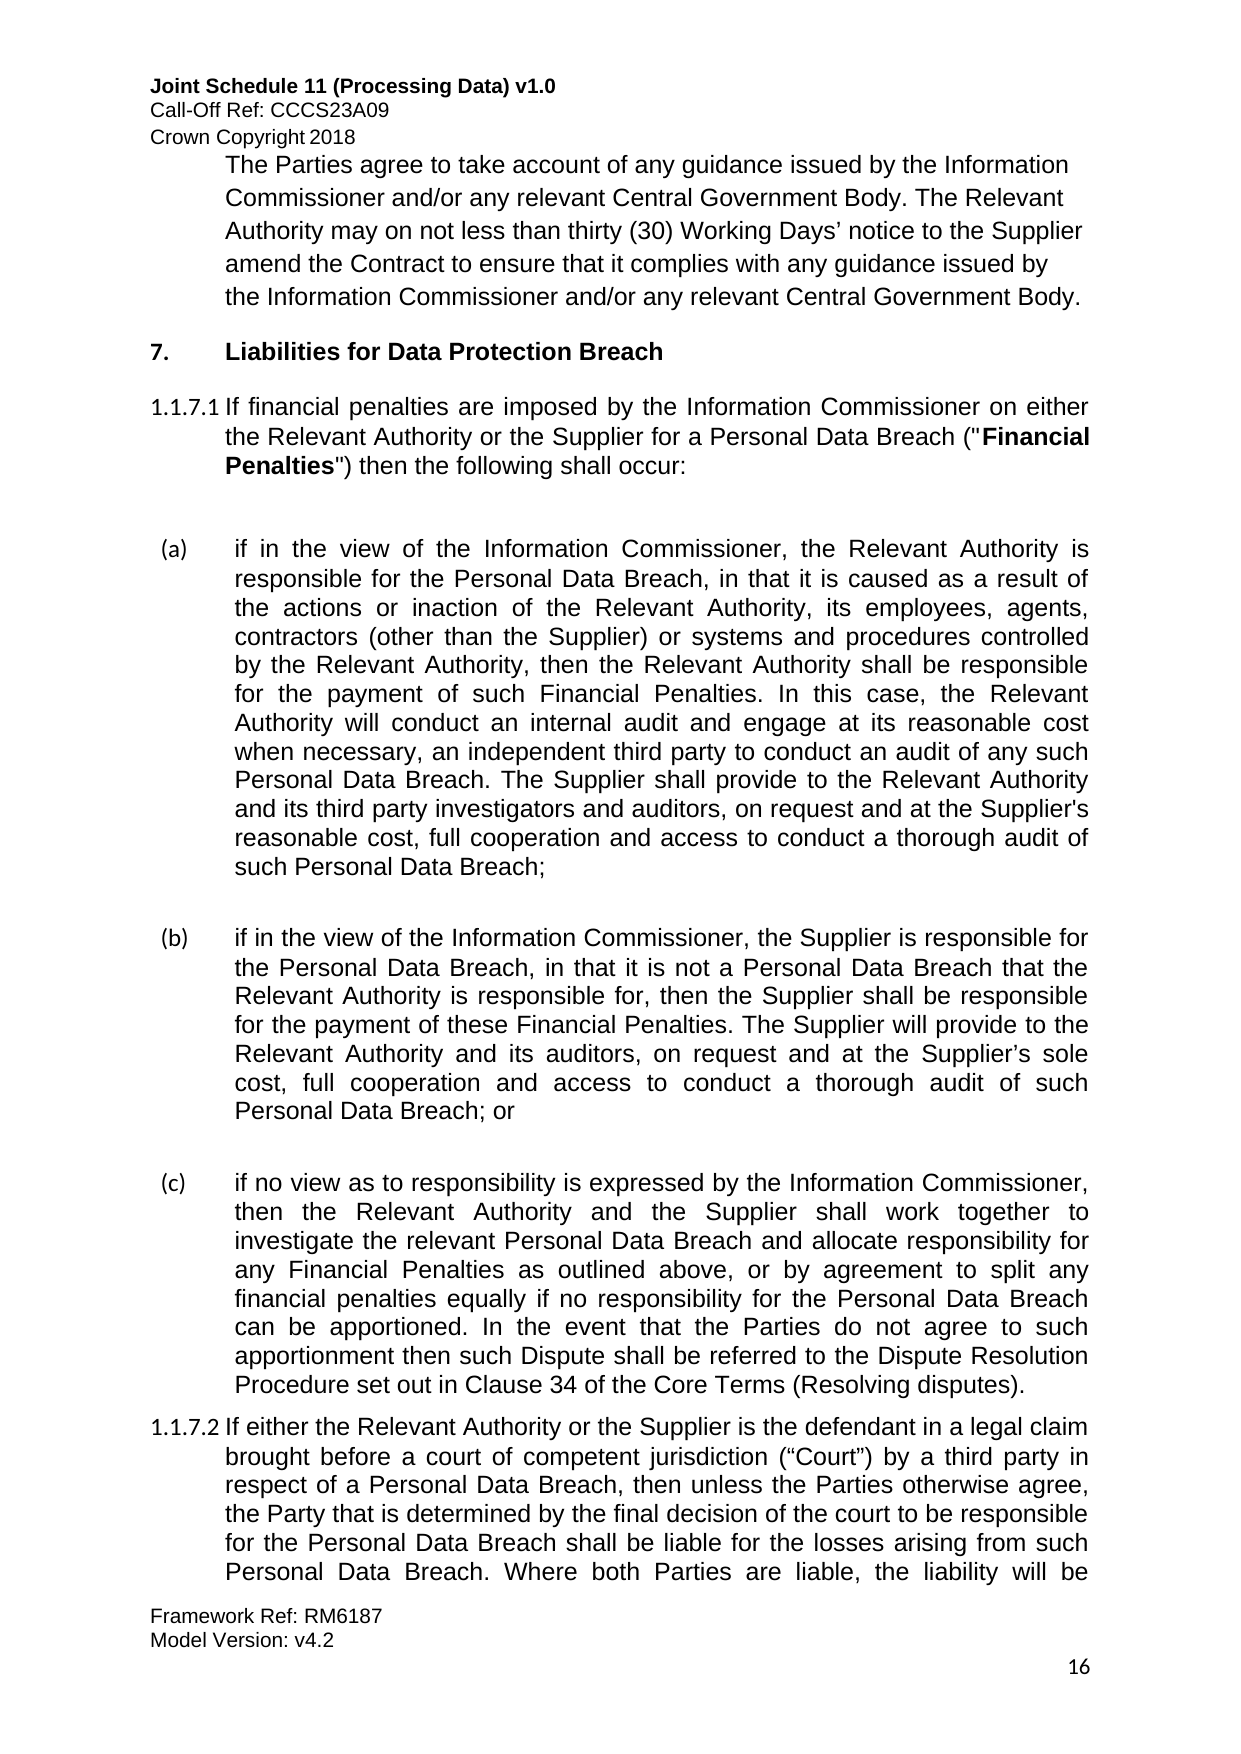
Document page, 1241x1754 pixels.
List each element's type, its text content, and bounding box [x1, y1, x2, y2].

text The Parties agree to take account of any guidance issued by the Information Commissioner and/or any relevant Central Government Body. The Relevant Authority may on not less than thirty (30) Working Days’ notice to the Supplier amend the Contract to ensure that it complies with any guidance issued by the Information Commissioner and/or any relevant Central Government Body. [225, 150, 1090, 311]
list if no view as to responsibility is expressed by the Information Commissioner, then the Relevant Authority and the Supplier shall work together to investigate the relevant Personal Data Breach and allocate responsibility for any Financial Penalties as outlined above, or by agreement to split any financial penalties equally if no responsibility for the Personal Data Breach can be apportioned. In the event that the Parties do not agree to such apportionment then such Dispute shall be referred to the Dispute Resolution Procedure set out in Clause 34 of the Core Terms (Resolving disputes). [160, 1167, 1090, 1398]
list If financial penalties are imposed by the Information Commissioner on either the Relevant Authority or the Supplier for a Personal Data Breach ("Financial Penalties") then the following shall occur: [150, 391, 1090, 479]
list if in the view of the Information Commissioner, the Supplier is responsible for the Personal Data Breach, in that it is not a Personal Data Breach that the Relevant Authority is responsible for, then the Supplier shall be responsible for the payment of these Financial Penalties. The Supplier will provide to the Relevant Authority and its auditors, on request and at the Supplier’s sole cost, full cooperation and access to conduct a thorough audit of such Personal Data Breach; or [160, 922, 1090, 1125]
list Liabilities for Data Protection Breach [150, 336, 1090, 366]
list if in the view of the Information Commissioner, the Relevant Authority is responsible for the Personal Data Breach, in that it is caused as a result of the actions or inaction of the Relevant Authority, its employees, agents, contractors (other than the Supplier) or systems and procedures controlled by the Relevant Authority, then the Relevant Authority shall be responsible for the payment of such Financial Penalties. In this case, the Relevant Authority will conduct an internal audit and engage at its reasonable cost when necessary, an independent third party to conduct an audit of any such Personal Data Breach. The Supplier shall provide to the Relevant Authority and its third party investigators and auditors, on request and at the Supplier's reasonable cost, full cooperation and access to conduct a thorough audit of such Personal Data Breach; [160, 534, 1090, 880]
list If either the Relevant Authority or the Supplier is the defendant in a legal claim brought before a court of competent jurisdiction (“Court”) by a third party in respect of a Personal Data Breach, then unless the Parties otherwise agree, the Party that is determined by the final decision of the court to be responsible for the Personal Data Breach shall be liable for the losses arising from such Personal Data Breach. Where both Parties are liable, the liability will be [150, 1411, 1090, 1585]
